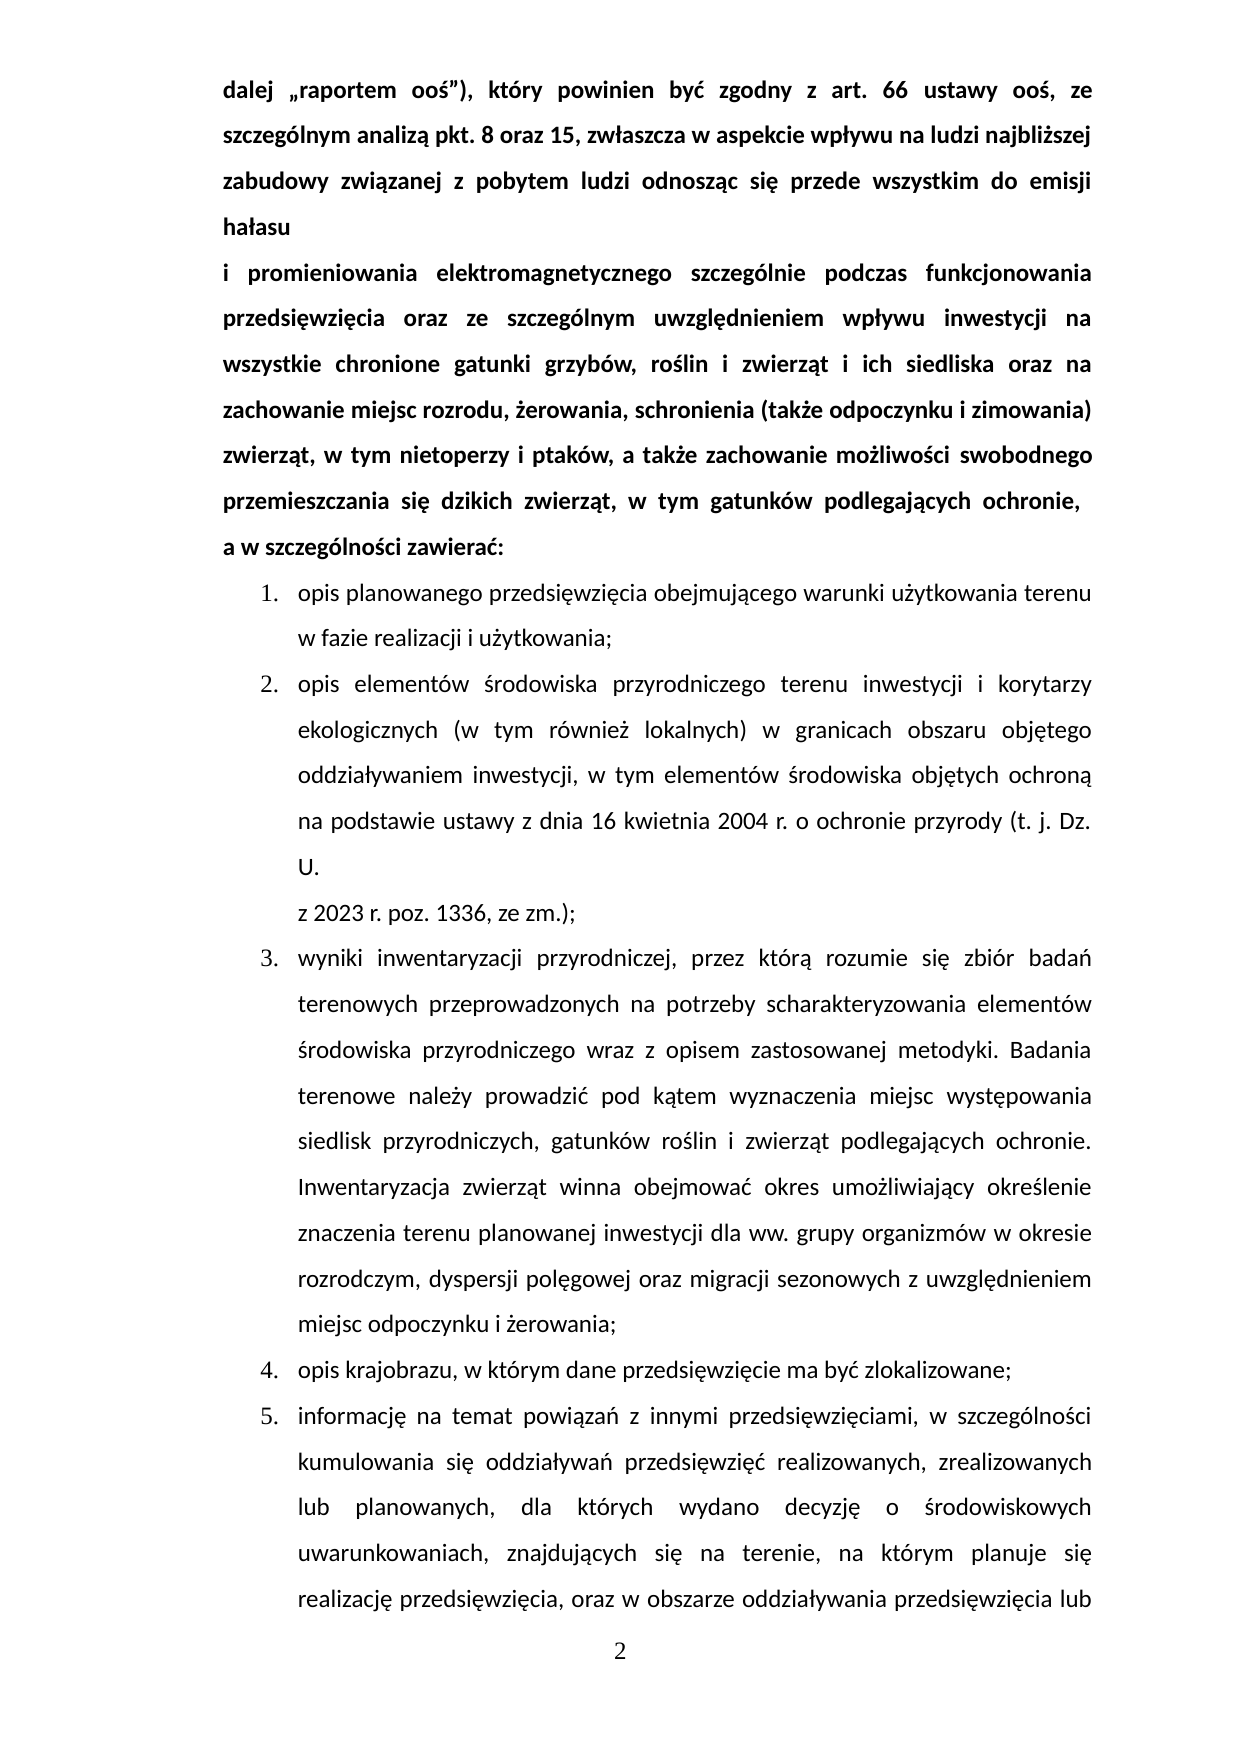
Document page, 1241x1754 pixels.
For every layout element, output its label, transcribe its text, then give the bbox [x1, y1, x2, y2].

list informację na temat powiązań z innymi przedsięwzięciami, w szczególności kumulowania się oddziaływań przedsięwzięć realizowanych, zrealizowanych lub planowanych, dla których wydano decyzję o środowiskowych uwarunkowaniach, znajdujących się na terenie, na którym planuje się realizację przedsięwzięcia, oraz w obszarze oddziaływania przedsięwzięcia lub [260, 1400, 1093, 1613]
list wyniki inwentaryzacji przyrodniczej, przez którą rozumie się zbiór badań terenowych przeprowadzonych na potrzeby scharakteryzowania elementów środowiska przyrodniczego wraz z opisem zastosowanej metodyki. Badania terenowe należy prowadzić pod kątem wyznaczenia miejsc występowania siedlisk przyrodniczych, gatunków roślin i zwierząt podlegających ochronie. Inwentaryzacja zwierząt winna obejmować okres umożliwiający określenie znaczenia terenu planowanej inwestycji dla ww. grupy organizmów w okresie rozrodczym, dyspersji polęgowej oraz migracji sezonowych z uwzględnieniem miejsc odpoczynku i żerowania; [260, 943, 1093, 1339]
list dalej „raportem ooś”), który powinien być zgodny z art. 66 ustawy ooś, ze szczególnym analizą pkt. 8 oraz 15, zwłaszcza w aspekcie wpływu na ludzi najbliższej zabudowy związanej z pobytem ludzi odnosząc się przede wszystkim do emisji hałasu i promieniowania elektromagnetycznego szczególnie podczas funkcjonowania przedsięwzięcia oraz ze szczególnym uwzględnieniem wpływu inwestycji na wszystkie chronione gatunki grzybów, roślin i zwierząt i ich siedliska oraz na zachowanie miejsc rozrodu, żerowania, schronienia (także odpoczynku i zimowania) zwierząt, w tym nietoperzy i ptaków, a także zachowanie możliwości swobodnego przemieszczania się dzikich zwierząt, w tym gatunków podlegających ochronie, a w szczególności zawierać: [185, 74, 1093, 562]
list opis planowanego przedsięwzięcia obejmującego warunki użytkowania terenu w fazie realizacji i użytkowania; [260, 577, 1093, 653]
list opis krajobrazu, w którym dane przedsięwzięcie ma być zlokalizowane; [260, 1354, 1093, 1385]
list opis elementów środowiska przyrodniczego terenu inwestycji i korytarzy ekologicznych (w tym również lokalnych) w granicach obszaru objętego oddziaływaniem inwestycji, w tym elementów środowiska objętych ochroną na podstawie ustawy z dnia 16 kwietnia 2004 r. o ochronie przyrody (t. j. Dz. U. z 2023 r. poz. 1336, ze zm.); [260, 668, 1093, 927]
